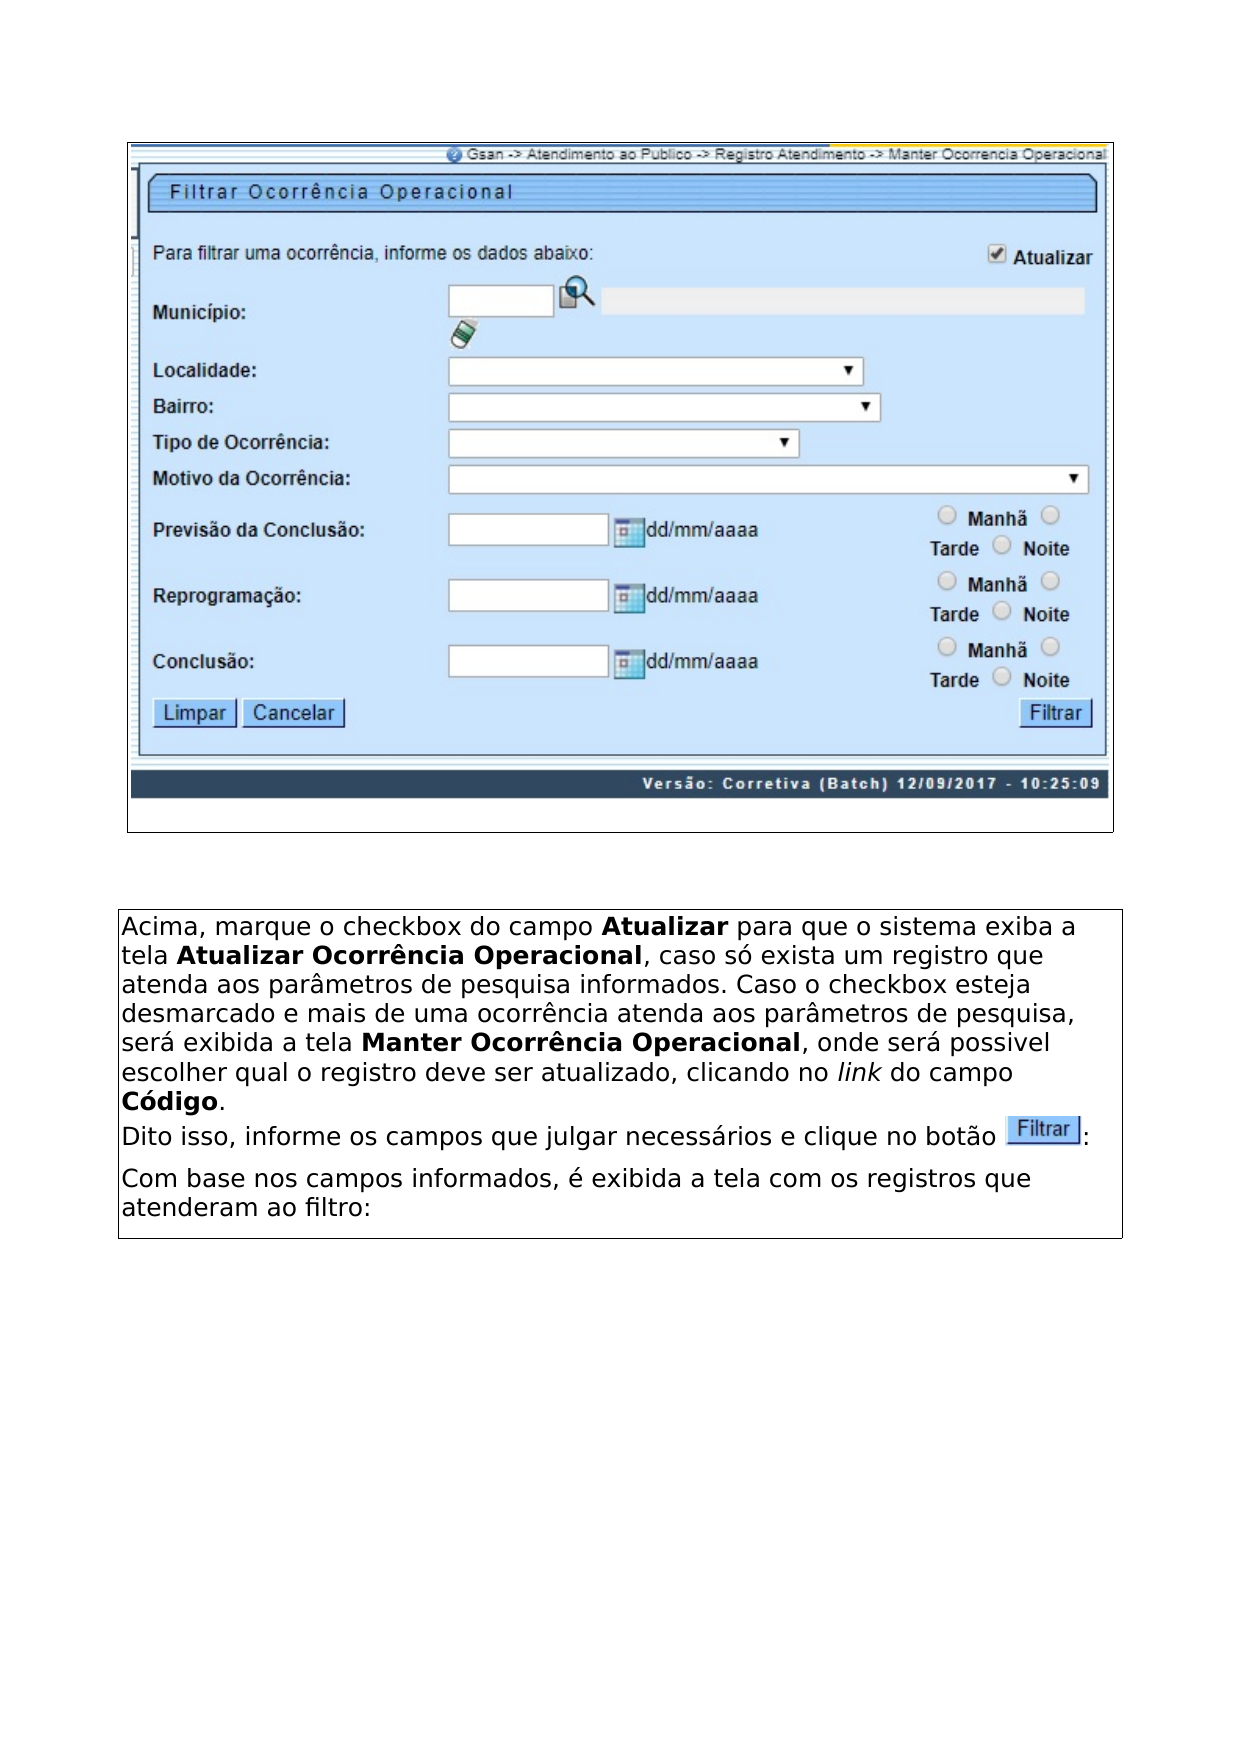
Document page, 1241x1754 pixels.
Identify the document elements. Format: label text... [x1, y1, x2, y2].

table_header [128, 143, 1113, 832]
picture [131, 144, 1110, 800]
picture [1005, 1116, 1082, 1146]
table_header Acima, marque o checkbox do campo Atualizar para que o sistema exiba a tela Atualizar Ocorrência Operacional, caso só exista um registro que atenda aos parâmetros de pesquisa informados. Caso o checkbox esteja desmarcado e mais de uma ocorrência atenda aos parâmetros de pesquisa, será exibida a tela Manter Ocorrência Operacional, onde será possivel escolher qual o registro deve ser atualizado, clicando no link do campo Código. Dito isso, informe os campos que julgar necessários e clique no botão : Com base nos campos informados, é exibida a tela com os registros que atenderam ao filtro: [119, 910, 1122, 1238]
